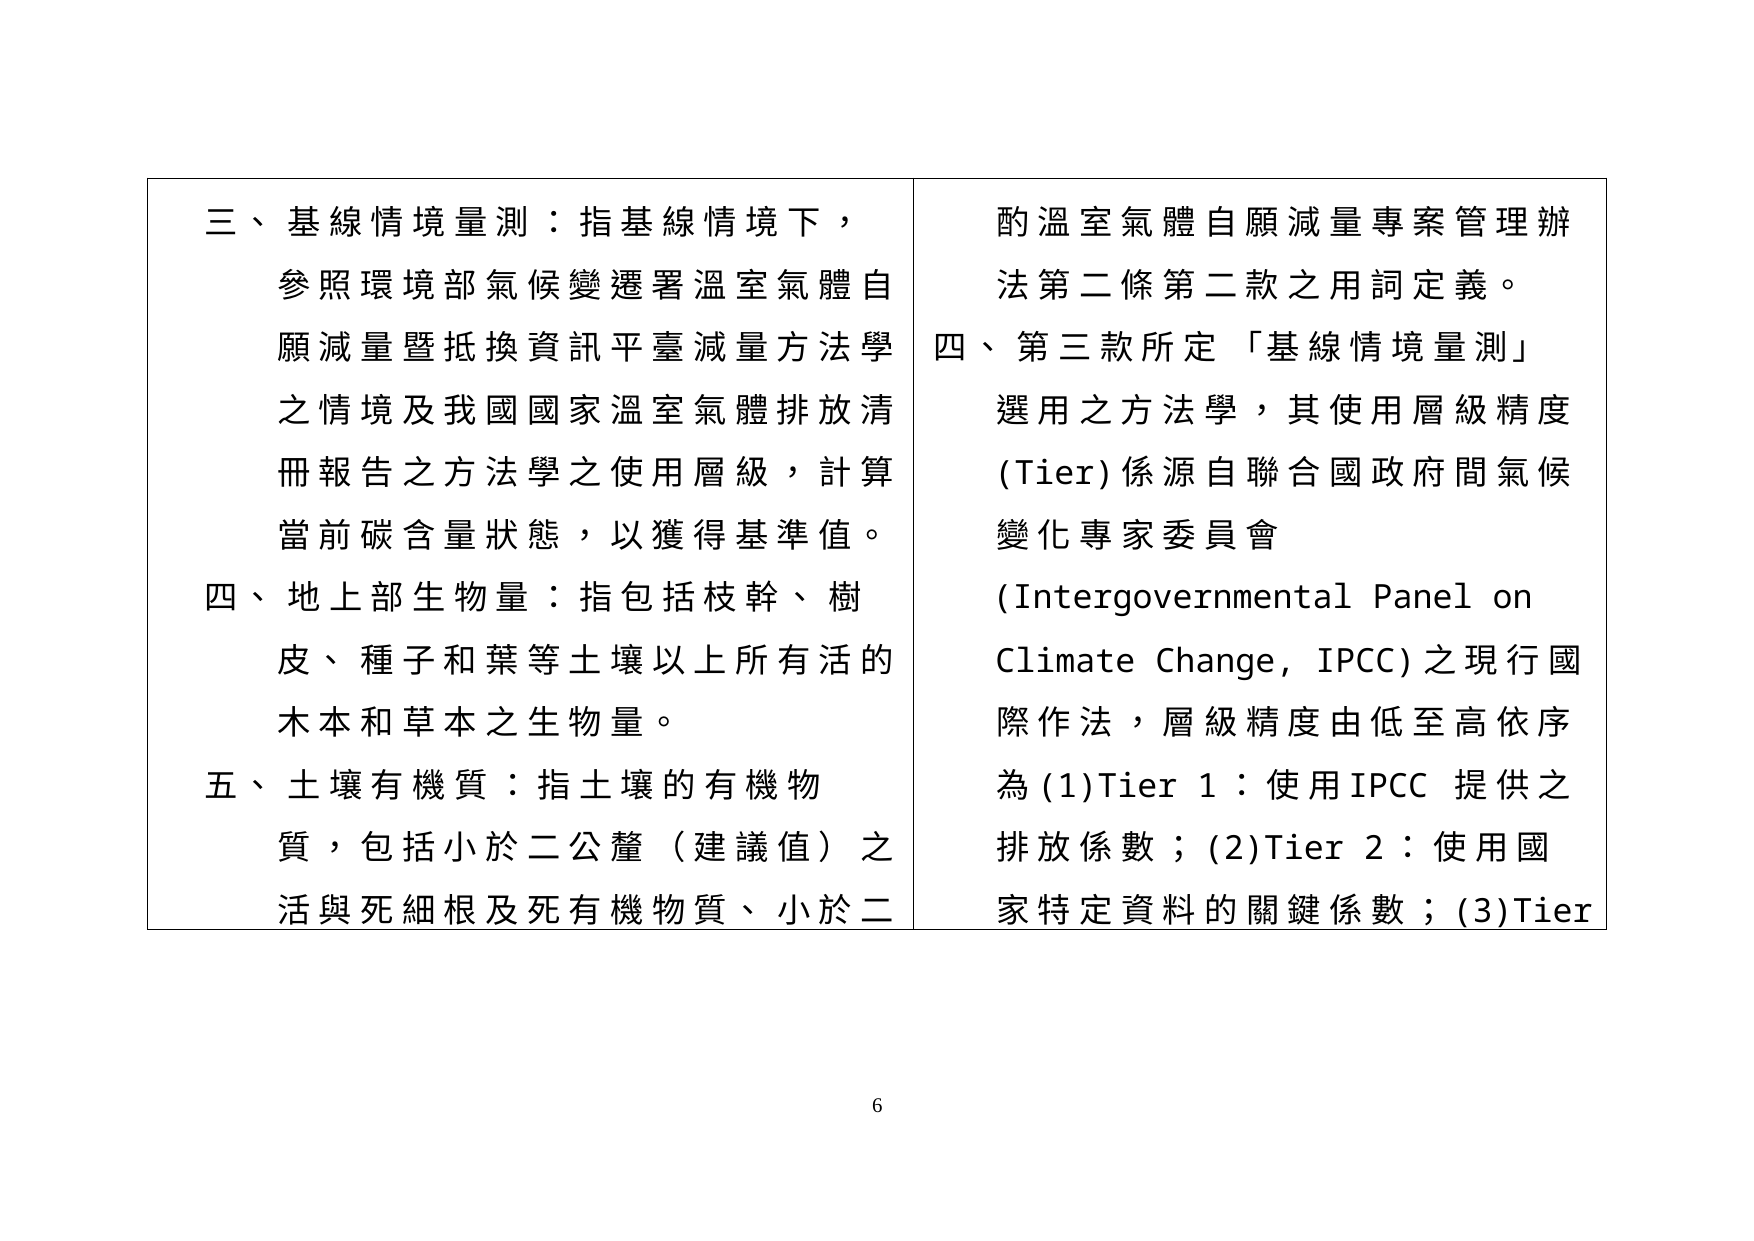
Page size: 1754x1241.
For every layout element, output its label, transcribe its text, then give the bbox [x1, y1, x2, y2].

table_cell 三、基線情境量測：指基線情境下，參照環境部氣候變遷署溫室氣體自願減量暨抵換資訊平臺減量方法學之情境及我國國家溫室氣體排放清冊報告之方法學之使用層級，計算當前碳含量狀態，以獲得基準值。 四、地上部生物量：指包括枝幹、樹皮、種子和葉等土壤以上所有活的木本和草本之生物量。 五、土壤有機質：指土壤的有機物質，包括小於二公釐（建議值）之活與死細根及死有機物質、小於二 [148, 179, 913, 928]
table_cell 酌溫室氣體自願減量專案管理辦法第二條第二款之用詞定義。 四、第三款所定「基線情境量測」選用之方法學，其使用層級精度(Tier)係源自聯合國政府間氣候變化專家委員會(Intergovernmental Panel on Climate Change, IPCC)之現行國際作法，層級精度由低至高依序為(1)Tier 1：使用IPCC 提供之排放係數；(2)Tier 2：使用國家特定資料的關鍵係數；(3)Tier [914, 179, 1606, 928]
